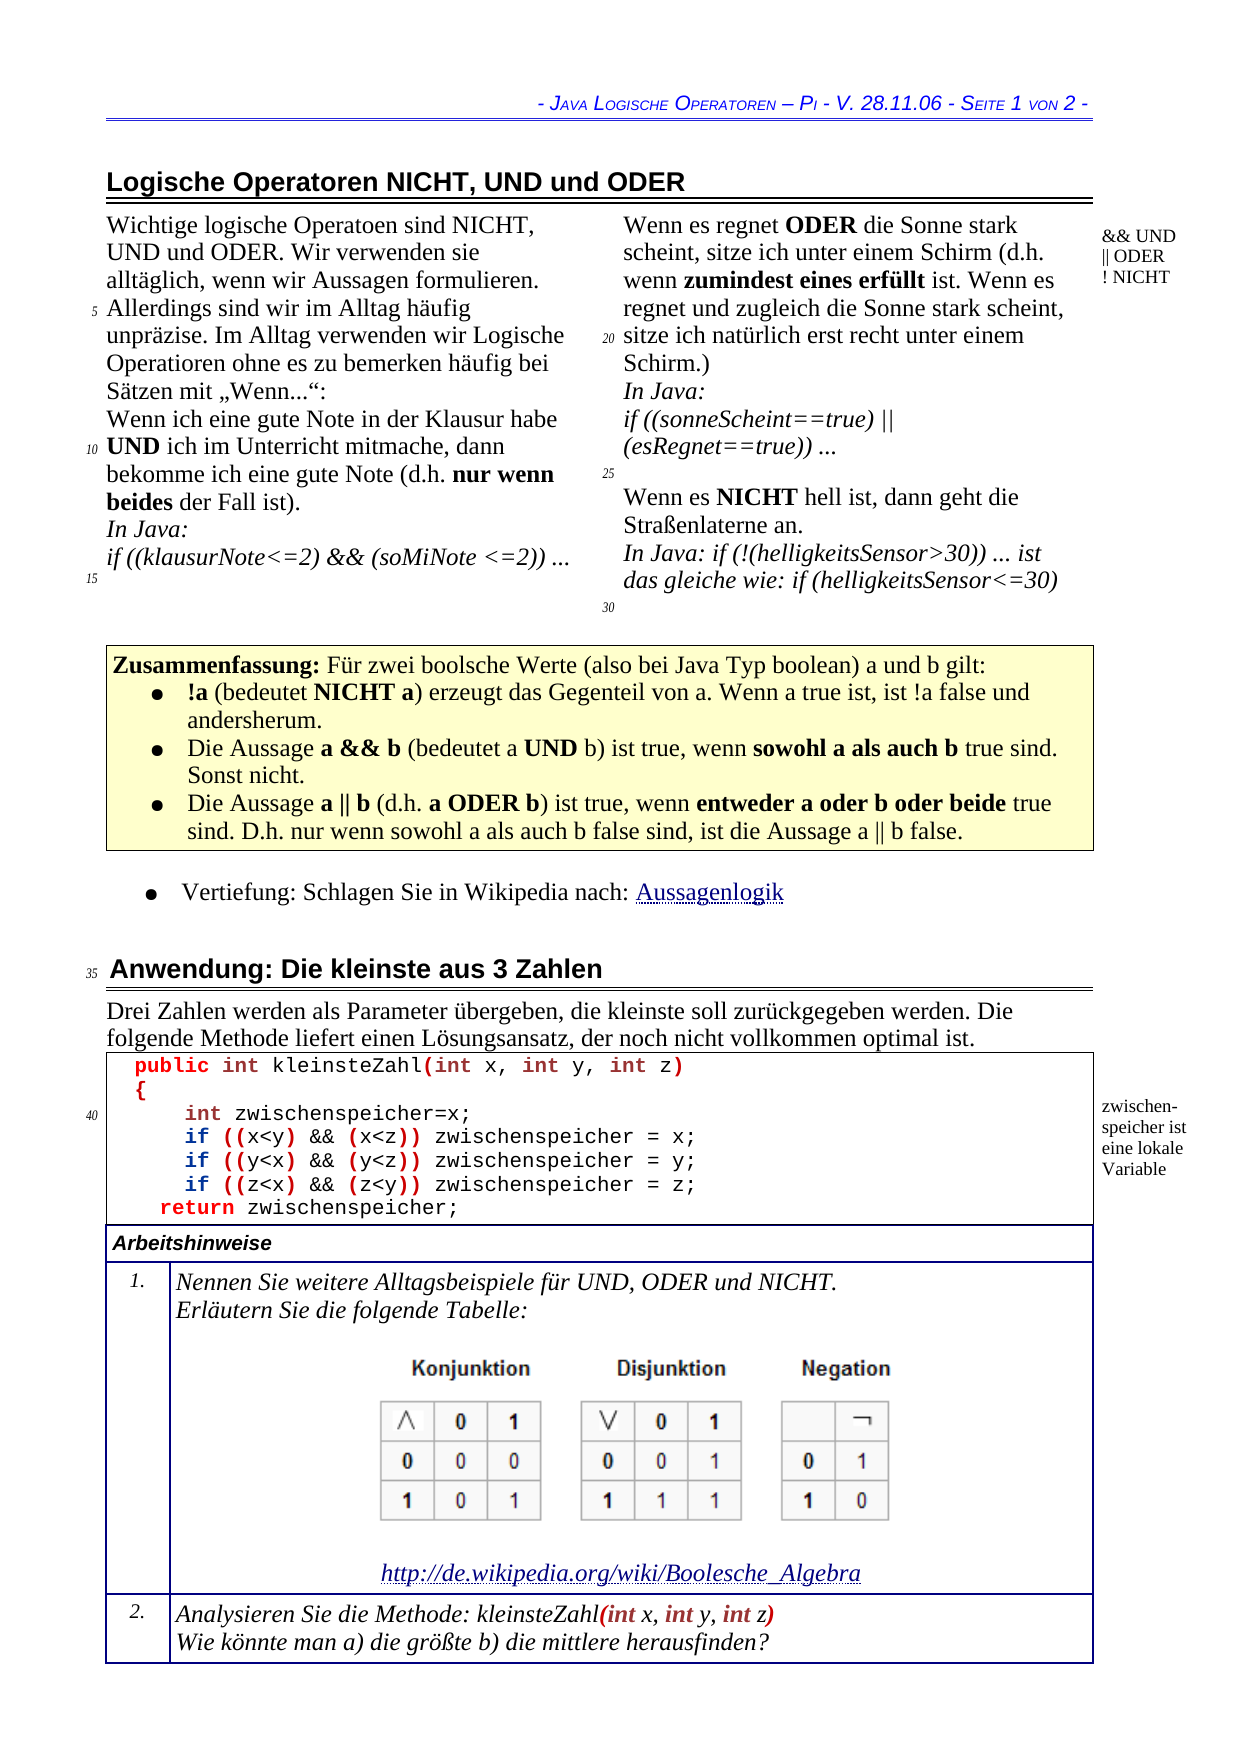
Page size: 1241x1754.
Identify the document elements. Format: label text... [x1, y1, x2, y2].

text && UND [1102, 226, 1220, 246]
text public int kleinsteZahl(int x, int y, int z) [107, 1053, 1093, 1076]
table_cell 2. [107, 1595, 169, 1662]
text zwischen- [1102, 1096, 1220, 1117]
text ! NICHT [1102, 267, 1220, 288]
table_cell Analysieren Sie die Methode: kleinsteZahl(int x, int y, int z) Wie könnte man a) die größte b) die mittlere herausfinden? [171, 1595, 1092, 1662]
text { [107, 1076, 1093, 1099]
text Variable [1102, 1158, 1220, 1179]
text if ((y<x) && (y<z)) zwischenspeicher = y; [107, 1147, 1093, 1171]
subtitle Anwendung: Die kleinste aus 3 Zahlen [106, 951, 1093, 987]
picture [371, 1347, 902, 1532]
table_header Zusammenfassung: Für zwei boolsche Werte (also bei Java Typ boolean) a und b gilt: !a (bedeutet NICHT a) erzeugt das Gegenteil von a. Wenn a true ist, ist !a false und andersherum. Die Aussage a && b (bedeutet a UND b) ist true, wenn sowohl a als auch b true sind. Sonst nicht. Die Aussage a || b (d.h. a ODER b) ist true, wenn entweder a oder b oder beide true sind. D.h. nur wenn sowohl a als auch b false sind, ist die Aussage a || b false. [107, 646, 1093, 850]
text Wenn ich eine gute Note in der Klausur habe UND ich im Unterricht mitmache, dann bekomme ich eine gute Note (d.h. nur wenn beides der Fall ist). In Java: if ((klausurNote<=2) && (soMiNote <=2)) ... [106, 405, 576, 571]
subtitle Logische Operatoren NICHT, UND und ODER [106, 167, 1093, 197]
text if ((x<y) && (x<z)) zwischenspeicher = x; [107, 1123, 1093, 1147]
table_header Arbeitshinweise [107, 1226, 1092, 1261]
text return zwischenspeicher; [107, 1194, 1093, 1224]
table_cell Nennen Sie weitere Alltagsbeispiele für UND, ODER und NICHT. Erläutern Sie die folgende Tabelle: http://de.wikipedia.org/wiki/Boolesche_Algebra [171, 1263, 1092, 1593]
text if ((z<x) && (z<y)) zwischenspeicher = z; [107, 1171, 1093, 1194]
text if ((sonneScheint==true) ||(esRegnet==true)) ... [623, 405, 1093, 460]
text || ODER [1102, 246, 1220, 267]
text Wichtige logische Operatoen sind NICHT, UND und ODER. Wir verwenden sie alltäglich, wenn wir Aussagen formulieren. Allerdings sind wir im Alltag häufig unpräzise. Im Alltag verwenden wir Logische Operatioren ohne es zu bemerken häufig bei Sätzen mit „Wenn...“: [106, 211, 576, 405]
text speicher ist eine lokale [1102, 1117, 1220, 1158]
text int zwischenspeicher=x; [107, 1099, 1093, 1123]
list Vertiefung: Schlagen Sie in Wikipedia nach: Aussagenlogik [144, 878, 1093, 906]
table_cell 1. [107, 1263, 169, 1593]
text Drei Zahlen werden als Parameter übergeben, die kleinste soll zurückgegeben werden. Die folgende Methode liefert einen Lösungsansatz, der noch nicht vollkommen optimal ist. [106, 997, 1093, 1052]
text Wenn es NICHT hell ist, dann geht die Straßenlaterne an. In Java: if (!(helligkeitsSensor>30)) ... ist das gleiche wie: if (helligkeitsSensor<=30) [623, 483, 1093, 594]
text Wenn es regnet ODER die Sonne stark scheint, sitze ich unter einem Schirm (d.h. wenn zumindest eines erfüllt ist. Wenn es regnet und zugleich die Sonne stark scheint, sitze ich natürlich erst recht unter einem Schirm.) In Java: [623, 211, 1093, 405]
